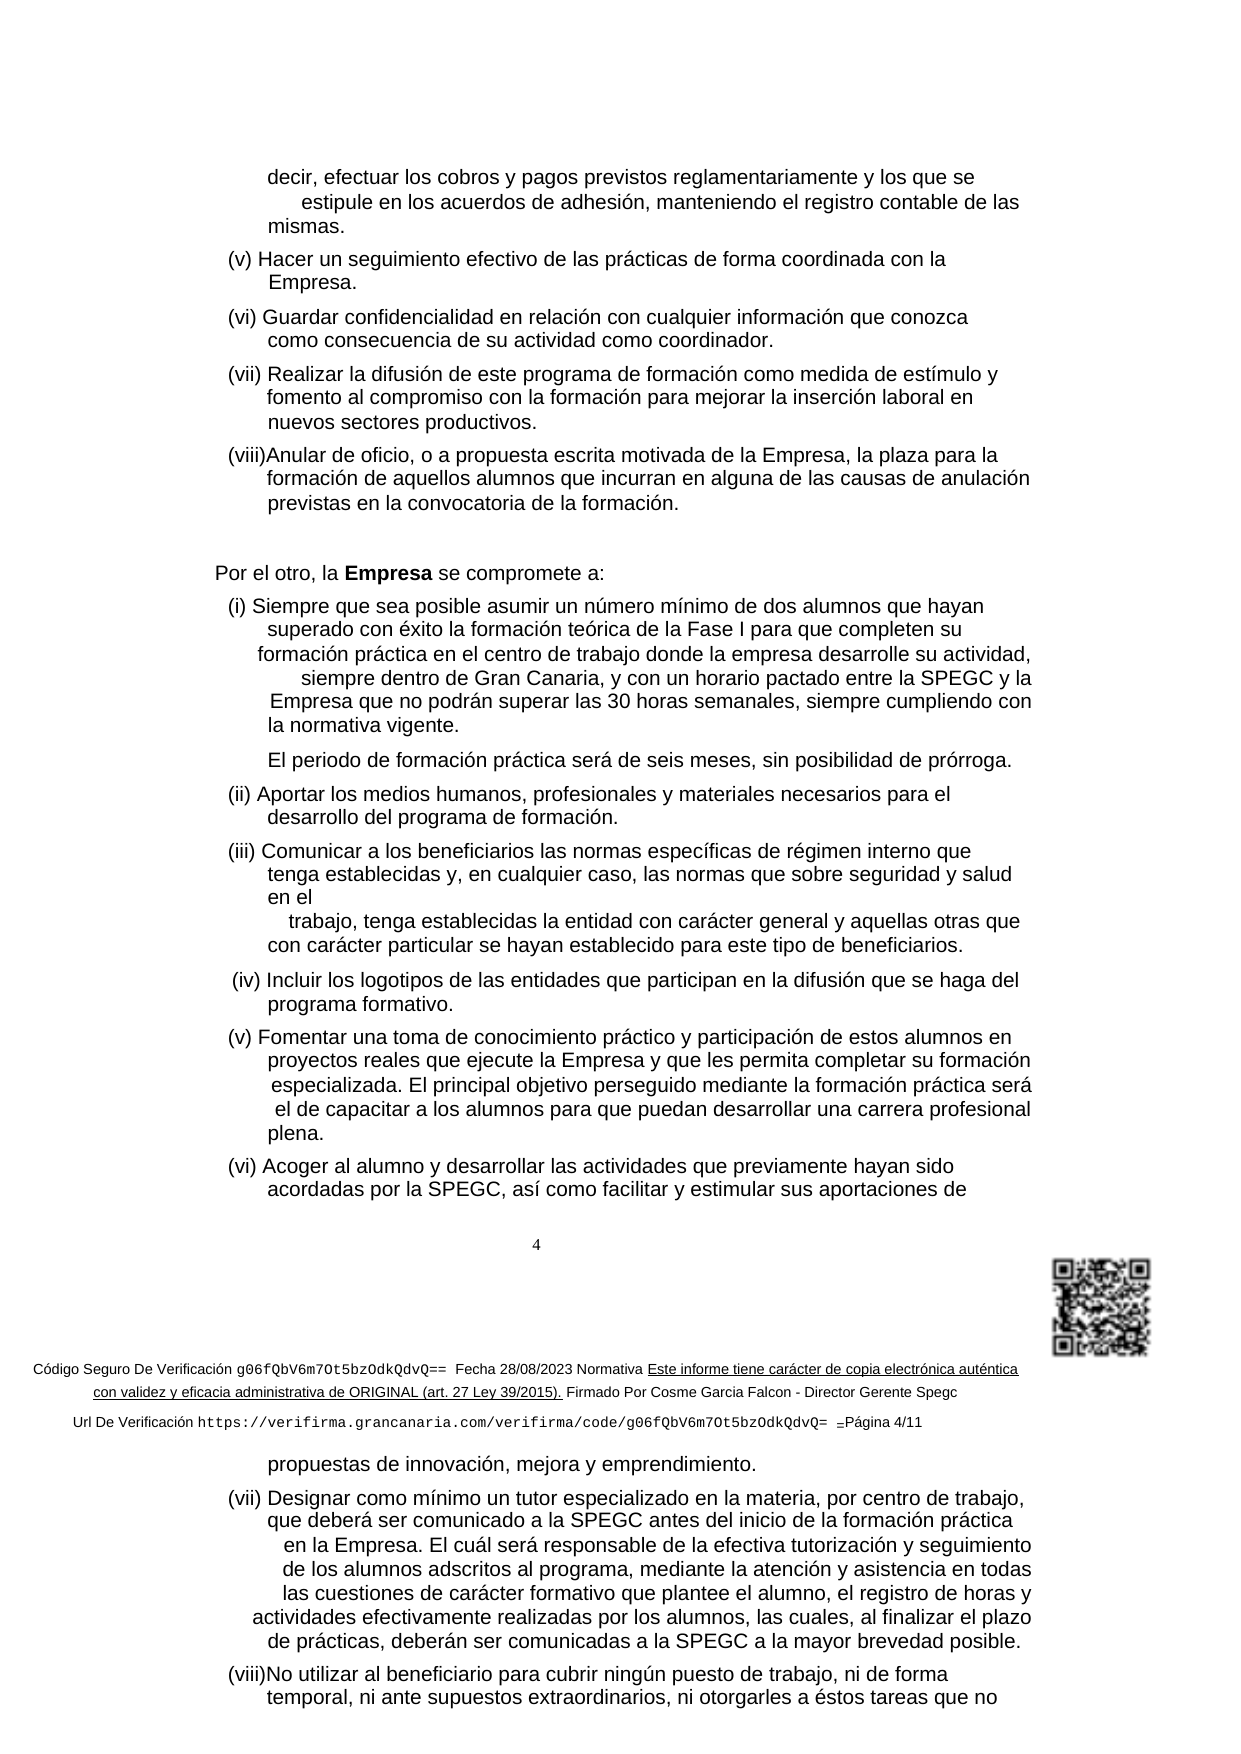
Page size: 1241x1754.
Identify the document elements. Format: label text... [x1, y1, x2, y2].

text (viii)Anular de oficio, o a propuesta escrita motivada de la Empresa, la plaza para la formación de aquellos alumnos que incurran en alguna de las causas de anulación [228, 444, 1032, 490]
text siempre dentro de Gran Canaria, y con un horario pactado entre la SPEGC y la [33, 665, 1032, 689]
text previstas en la convocatoria de la formación. [267, 491, 1219, 514]
text (vi) Acoger al alumno y desarrollar las actividades que previamente hayan sido acordadas por la SPEGC, así como facilitar y estimular sus aportaciones de [228, 1155, 1021, 1201]
text el de capacitar a los alumnos para que puedan desarrollar una carrera profesional [33, 1096, 1032, 1120]
text (vi) Guardar confidencialidad en relación con cualquier información que conozca como consecuencia de su actividad como coordinador. [228, 306, 1020, 352]
text (iii) Comunicar a los beneficiarios las normas específicas de régimen interno que tenga establecidas y, en cualquier caso, las normas que sobre seguridad y salud en el [228, 840, 1021, 908]
text El periodo de formación práctica será de seis meses, sin posibilidad de prórroga. [33, 748, 1013, 772]
text formación práctica en el centro de trabajo donde la empresa desarrolle su actividad, [33, 641, 1032, 665]
text de prácticas, deberán ser comunicadas a la SPEGC a la mayor brevedad posible. [33, 1629, 1022, 1653]
text (v) Hacer un seguimiento efectivo de las prácticas de forma coordinada con la Empresa. [228, 248, 1020, 294]
text Por el otro, la Empresa se compromete a: [214, 560, 1219, 584]
text las cuestiones de carácter formativo que plantee el alumno, el registro de horas y [33, 1581, 1032, 1605]
text trabajo, tenga establecidas la entidad con carácter general y aquellas otras que [33, 909, 1021, 933]
text de los alumnos adscritos al programa, mediante la atención y asistencia en todas [33, 1557, 1032, 1581]
text programa formativo. [267, 991, 1219, 1015]
text Código Seguro De Verificación g06fQbV6m7Ot5bzOdkQdvQ== Fecha 28/08/2023 Normativa Este informe tiene carácter de copia electrónica auténtica con validez y eficacia administrativa de ORIGINAL (art. 27 Ley 39/2015). Firmado Por Cosme Garcia Falcon - Director Gerente Spegc [33, 1361, 1088, 1401]
text actividades efectivamente realizadas por los alumnos, las cuales, al finalizar el plazo [33, 1605, 1032, 1629]
text Url De Verificación https://verifirma.grancanaria.com/verifirma/code/g06fQbV6m7Ot5bzOdkQdvQ= =Página 4/11 [73, 1407, 1053, 1434]
text con carácter particular se hayan establecido para este tipo de beneficiarios. [267, 933, 1219, 957]
picture [1042, 1248, 1162, 1368]
text (v) Fomentar una toma de conocimiento práctico y participación de estos alumnos en proyectos reales que ejecute la Empresa y que les permita completar su formación [228, 1026, 1032, 1072]
text decir, efectuar los cobros y pagos previstos reglamentariamente y los que se [228, 167, 1021, 189]
text (vii) Realizar la difusión de este programa de formación como medida de estímulo y fomento al compromiso con la formación para mejorar la inserción laboral en [228, 363, 1021, 409]
text (viii)No utilizar al beneficiario para cubrir ningún puesto de trabajo, ni de forma temporal, ni ante supuestos extraordinarios, ni otorgarles a éstos tareas que no [228, 1664, 1020, 1709]
text la normativa vigente. [268, 713, 1219, 737]
text mismas. [268, 213, 1219, 237]
text especializada. El principal objetivo perseguido mediante la formación práctica será [33, 1072, 1032, 1096]
text (i) Siempre que sea posible asumir un número mínimo de dos alumnos que hayan superado con éxito la formación teórica de la Fase I para que completen su [228, 595, 1032, 641]
text (ii) Aportar los medios humanos, profesionales y materiales necesarios para el desarrollo del programa de formación. [228, 783, 1020, 828]
text en la Empresa. El cuál será responsable de la efectiva tutorización y seguimiento [33, 1533, 1032, 1557]
text estipule en los acuerdos de adhesión, manteniendo el registro contable de las [33, 189, 1020, 213]
text (vii) Designar como mínimo un tutor especializado en la materia, por centro de trabajo, que deberá ser comunicado a la SPEGC antes del inicio de la formación práctica [228, 1487, 1032, 1532]
text (iv) Incluir los logotipos de las entidades que participan en la difusión que se haga del [33, 967, 1219, 991]
text plena. [267, 1120, 1219, 1144]
text Empresa que no podrán superar las 30 horas semanales, siempre cumpliendo con [33, 689, 1032, 713]
text nuevos sectores productivos. [268, 409, 1219, 433]
text 4 [33, 1234, 1219, 1253]
text propuestas de innovación, mejora y emprendimiento. [267, 1452, 1219, 1476]
